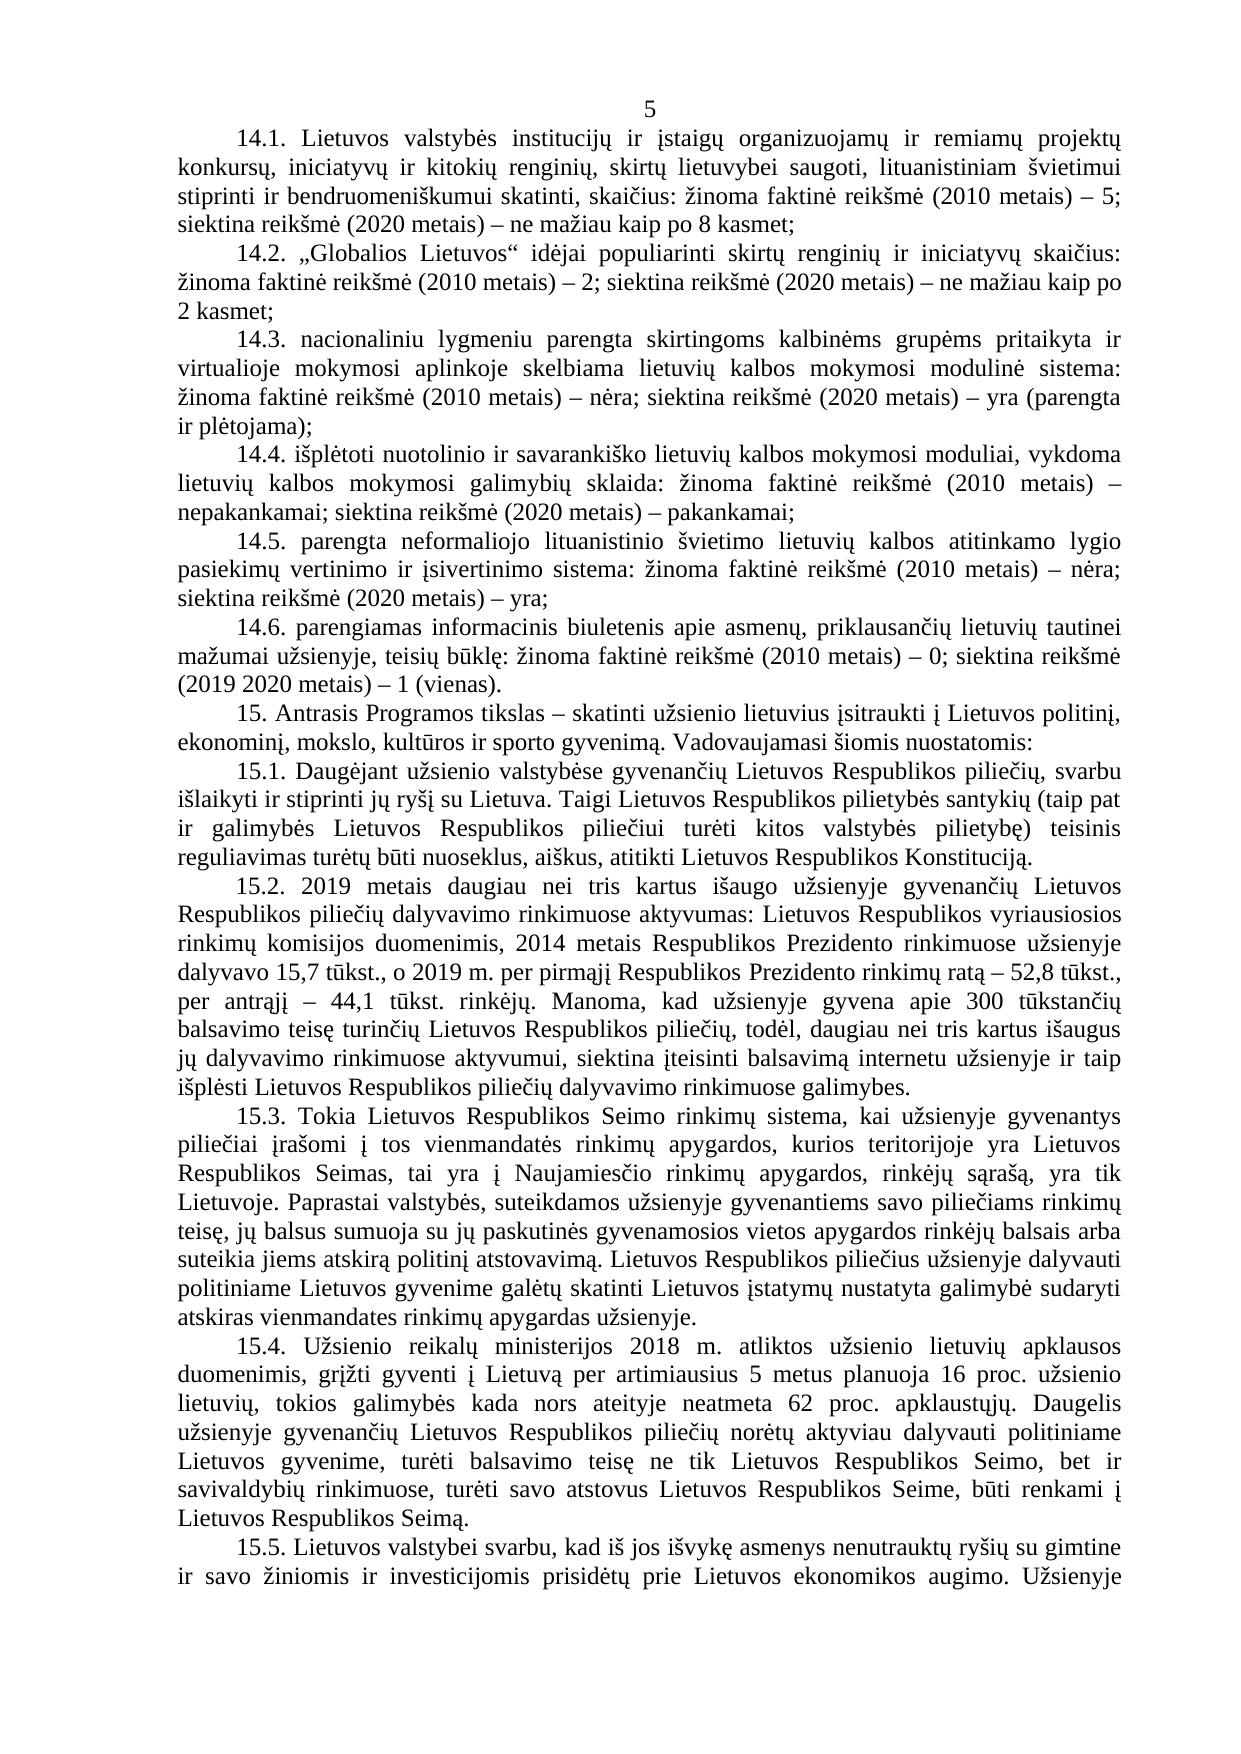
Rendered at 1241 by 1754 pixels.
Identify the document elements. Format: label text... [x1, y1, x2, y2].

text 15.2. 2019 metais daugiau nei tris kartus išaugo užsienyje gyvenančių Lietuvos Respublikos piliečių dalyvavimo rinkimuose aktyvumas: Lietuvos Respublikos vyriausiosios rinkimų komisijos duomenimis, 2014 metais Respublikos Prezidento rinkimuose užsienyje dalyvavo 15,7 tūkst., o 2019 m. per pirmąjį Respublikos Prezidento rinkimų ratą – 52,8 tūkst., per antrąjį – 44,1 tūkst. rinkėjų. Manoma, kad užsienyje gyvena apie 300 tūkstančių balsavimo teisę turinčių Lietuvos Respublikos piliečių, todėl, daugiau nei tris kartus išaugus jų dalyvavimo rinkimuose aktyvumui, siektina įteisinti balsavimą internetu užsienyje ir taip išplėsti Lietuvos Respublikos piliečių dalyvavimo rinkimuose galimybes. [177, 871, 1122, 1101]
text 15.3. Tokia Lietuvos Respublikos Seimo rinkimų sistema, kai užsienyje gyvenantys piliečiai įrašomi į tos vienmandatės rinkimų apygardos, kurios teritorijoje yra Lietuvos Respublikos Seimas, tai yra į Naujamiesčio rinkimų apygardos, rinkėjų sąrašą, yra tik Lietuvoje. Paprastai valstybės, suteikdamos užsienyje gyvenantiems savo piliečiams rinkimų teisę, jų balsus sumuoja su jų paskutinės gyvenamosios vietos apygardos rinkėjų balsais arba suteikia jiems atskirą politinį atstovavimą. Lietuvos Respublikos piliečius užsienyje dalyvauti politiniame Lietuvos gyvenime galėtų skatinti Lietuvos įstatymų nustatyta galimybė sudaryti atskiras vienmandates rinkimų apygardas užsienyje. [177, 1101, 1122, 1331]
text 14.3. nacionaliniu lygmeniu parengta skirtingoms kalbinėms grupėms pritaikyta ir virtualioje mokymosi aplinkoje skelbiama lietuvių kalbos mokymosi modulinė sistema: žinoma faktinė reikšmė (2010 metais) – nėra; siektina reikšmė (2020 metais) – yra (parengta ir plėtojama); [177, 324, 1122, 439]
text 14.6. parengiamas informacinis biuletenis apie asmenų, priklausančių lietuvių tautinei mažumai užsienyje, teisių būklę: žinoma faktinė reikšmė (2010 metais) – 0; siektina reikšmė (2019 2020 metais) – 1 (vienas). [177, 612, 1122, 698]
text 15.5. Lietuvos valstybei svarbu, kad iš jos išvykę asmenys nenutrauktų ryšių su gimtine ir savo žiniomis ir investicijomis prisidėtų prie Lietuvos ekonomikos augimo. Užsienyje [177, 1532, 1122, 1589]
text 14.5. parengta neformaliojo lituanistinio švietimo lietuvių kalbos atitinkamo lygio pasiekimų vertinimo ir įsivertinimo sistema: žinoma faktinė reikšmė (2010 metais) – nėra; siektina reikšmė (2020 metais) – yra; [177, 526, 1122, 612]
text 15. Antrasis Programos tikslas – skatinti užsienio lietuvius įsitraukti į Lietuvos politinį, ekonominį, mokslo, kultūros ir sporto gyvenimą. Vadovaujamasi šiomis nuostatomis: [177, 698, 1122, 756]
text 14.2. „Globalios Lietuvos“ idėjai populiarinti skirtų renginių ir iniciatyvų skaičius: žinoma faktinė reikšmė (2010 metais) – 2; siektina reikšmė (2020 metais) – ne mažiau kaip po 2 kasmet; [177, 238, 1122, 324]
text 15.4. Užsienio reikalų ministerijos 2018 m. atliktos užsienio lietuvių apklausos duomenimis, grįžti gyventi į Lietuvą per artimiausius 5 metus planuoja 16 proc. užsienio lietuvių, tokios galimybės kada nors ateityje neatmeta 62 proc. apklaustųjų. Daugelis užsienyje gyvenančių Lietuvos Respublikos piliečių norėtų aktyviau dalyvauti politiniame Lietuvos gyvenime, turėti balsavimo teisę ne tik Lietuvos Respublikos Seimo, bet ir savivaldybių rinkimuose, turėti savo atstovus Lietuvos Respublikos Seime, būti renkami į Lietuvos Respublikos Seimą. [177, 1331, 1122, 1532]
text 14.4. išplėtoti nuotolinio ir savarankiško lietuvių kalbos mokymosi moduliai, vykdoma lietuvių kalbos mokymosi galimybių sklaida: žinoma faktinė reikšmė (2010 metais) – nepakankamai; siektina reikšmė (2020 metais) – pakankamai; [177, 439, 1122, 526]
text 15.1. Daugėjant užsienio valstybėse gyvenančių Lietuvos Respublikos piliečių, svarbu išlaikyti ir stiprinti jų ryšį su Lietuva. Taigi Lietuvos Respublikos pilietybės santykių (taip pat ir galimybės Lietuvos Respublikos piliečiui turėti kitos valstybės pilietybę) teisinis reguliavimas turėtų būti nuoseklus, aiškus, atitikti Lietuvos Respublikos Konstituciją. [177, 756, 1122, 871]
text 14.1. Lietuvos valstybės institucijų ir įstaigų organizuojamų ir remiamų projektų konkursų, iniciatyvų ir kitokių renginių, skirtų lietuvybei saugoti, lituanistiniam švietimui stiprinti ir bendruomeniškumui skatinti, skaičius: žinoma faktinė reikšmė (2010 metais) – 5; siektina reikšmė (2020 metais) – ne mažiau kaip po 8 kasmet; [177, 123, 1122, 238]
